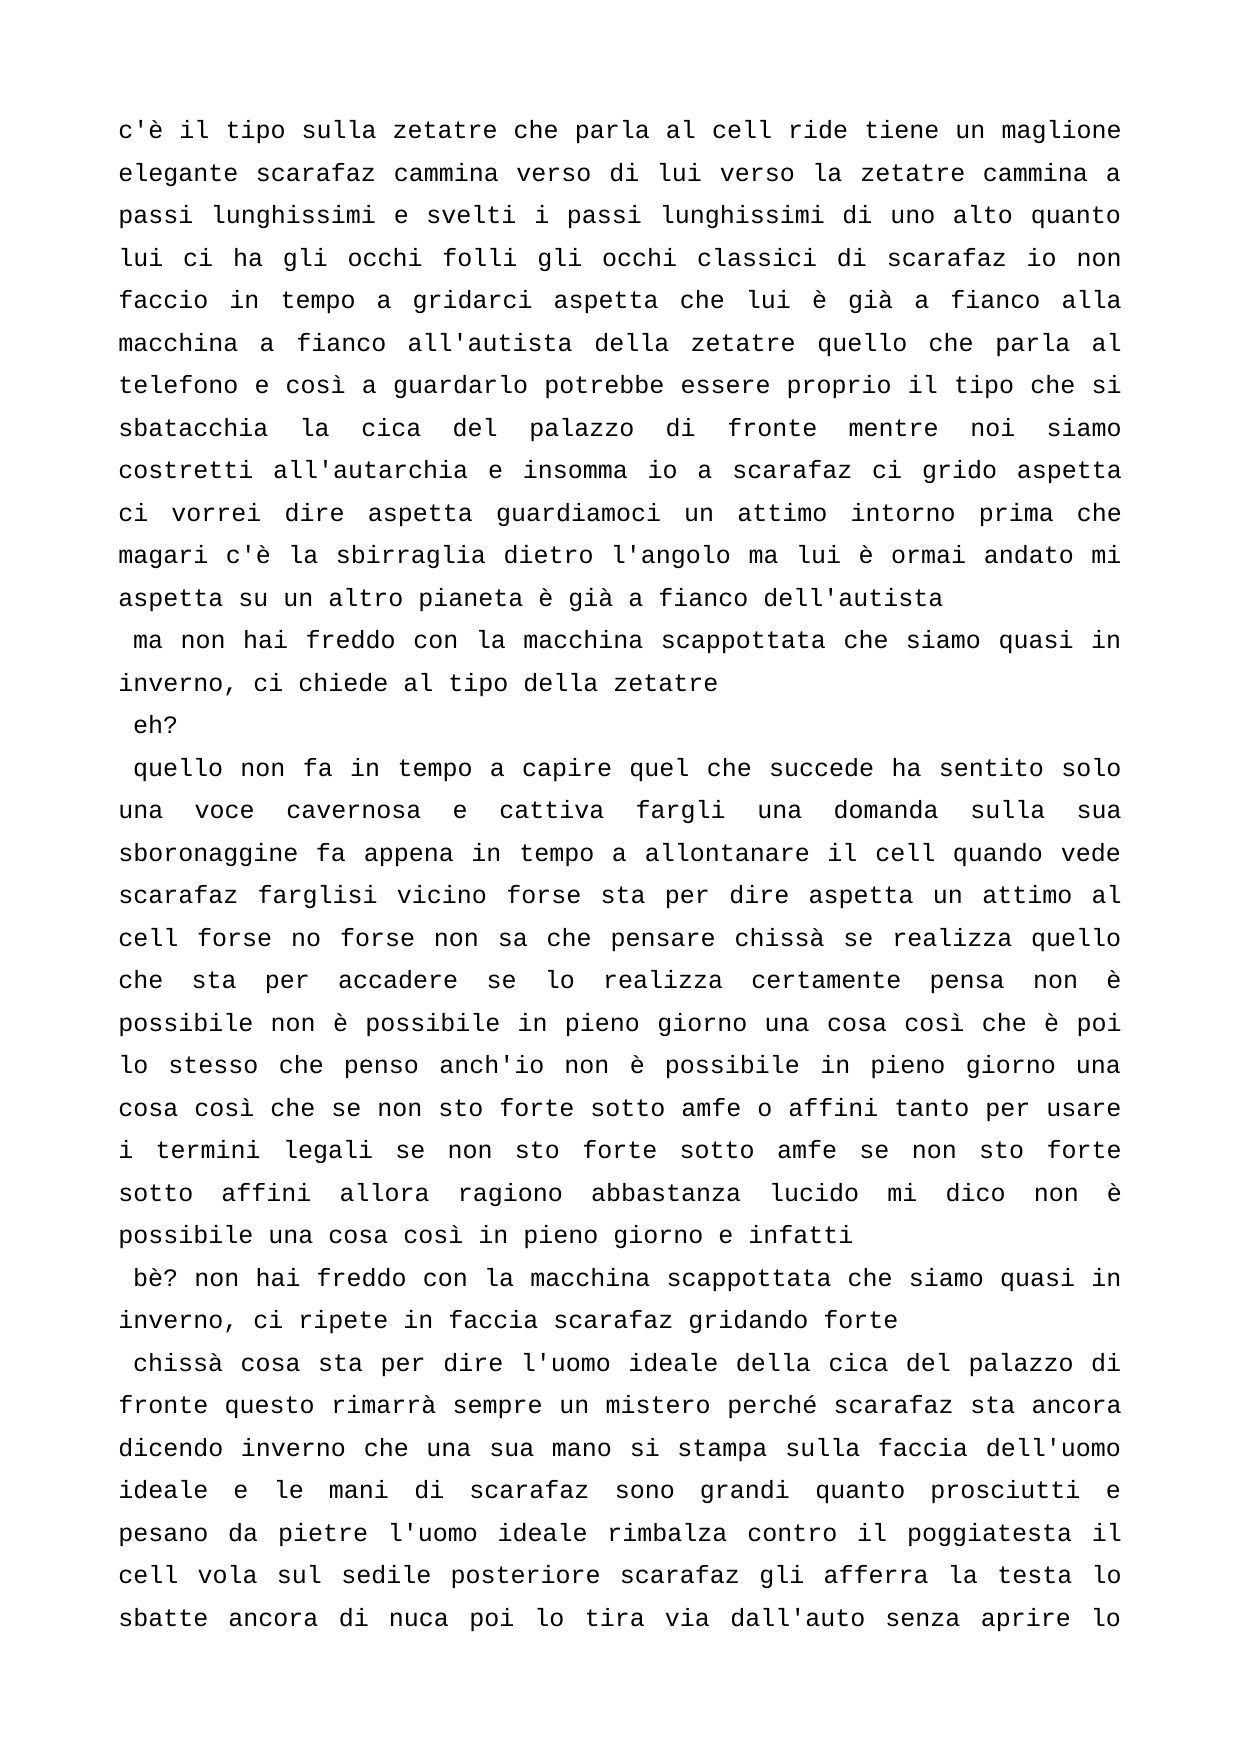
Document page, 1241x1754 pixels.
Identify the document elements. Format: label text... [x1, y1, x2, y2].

text eh? [118, 713, 1122, 741]
text ma non hai freddo con la macchina scappottata che siamo quasi in inverno, ci chiede al tipo della zetatre [118, 628, 1122, 699]
text bè? non hai freddo con la macchina scappottata che siamo quasi in inverno, ci ripete in faccia scarafaz gridando forte [118, 1266, 1122, 1336]
text quello non fa in tempo a capire quel che succede ha sentito solo una voce cavernosa e cattiva fargli una domanda sulla sua sboronaggine fa appena in tempo a allontanare il cell quando vede scarafaz farglisi vicino forse sta per dire aspetta un attimo al cell forse no forse non sa che pensare chissà se realizza quello che sta per accadere se lo realizza certamente pensa non è possibile non è possibile in pieno giorno una cosa così che è poi lo stesso che penso anch'io non è possibile in pieno giorno una cosa così che se non sto forte sotto amfe o affini tanto per usare i termini legali se non sto forte sotto amfe se non sto forte sotto affini allora ragiono abbastanza lucido mi dico non è possibile una cosa così in pieno giorno e infatti [118, 756, 1122, 1251]
text c'è il tipo sulla zetatre che parla al cell ride tiene un maglione elegante scarafaz cammina verso di lui verso la zetatre cammina a passi lunghissimi e svelti i passi lunghissimi di uno alto quanto lui ci ha gli occhi folli gli occhi classici di scarafaz io non faccio in tempo a gridarci aspetta che lui è già a fianco alla macchina a fianco all'autista della zetatre quello che parla al telefono e così a guardarlo potrebbe essere proprio il tipo che si sbatacchia la cica del palazzo di fronte mentre noi siamo costretti all'autarchia e insomma io a scarafaz ci grido aspetta ci vorrei dire aspetta guardiamoci un attimo intorno prima che magari c'è la sbirraglia dietro l'angolo ma lui è ormai andato mi aspetta su un altro pianeta è già a fianco dell'autista [118, 118, 1122, 614]
text chissà cosa sta per dire l'uomo ideale della cica del palazzo di fronte questo rimarrà sempre un mistero perché scarafaz sta ancora dicendo inverno che una sua mano si stampa sulla faccia dell'uomo ideale e le mani di scarafaz sono grandi quanto prosciutti e pesano da pietre l'uomo ideale rimbalza contro il poggiatesta il cell vola sul sedile posteriore scarafaz gli afferra la testa lo sbatte ancora di nuca poi lo tira via dall'auto senza aprire lo [118, 1351, 1122, 1634]
